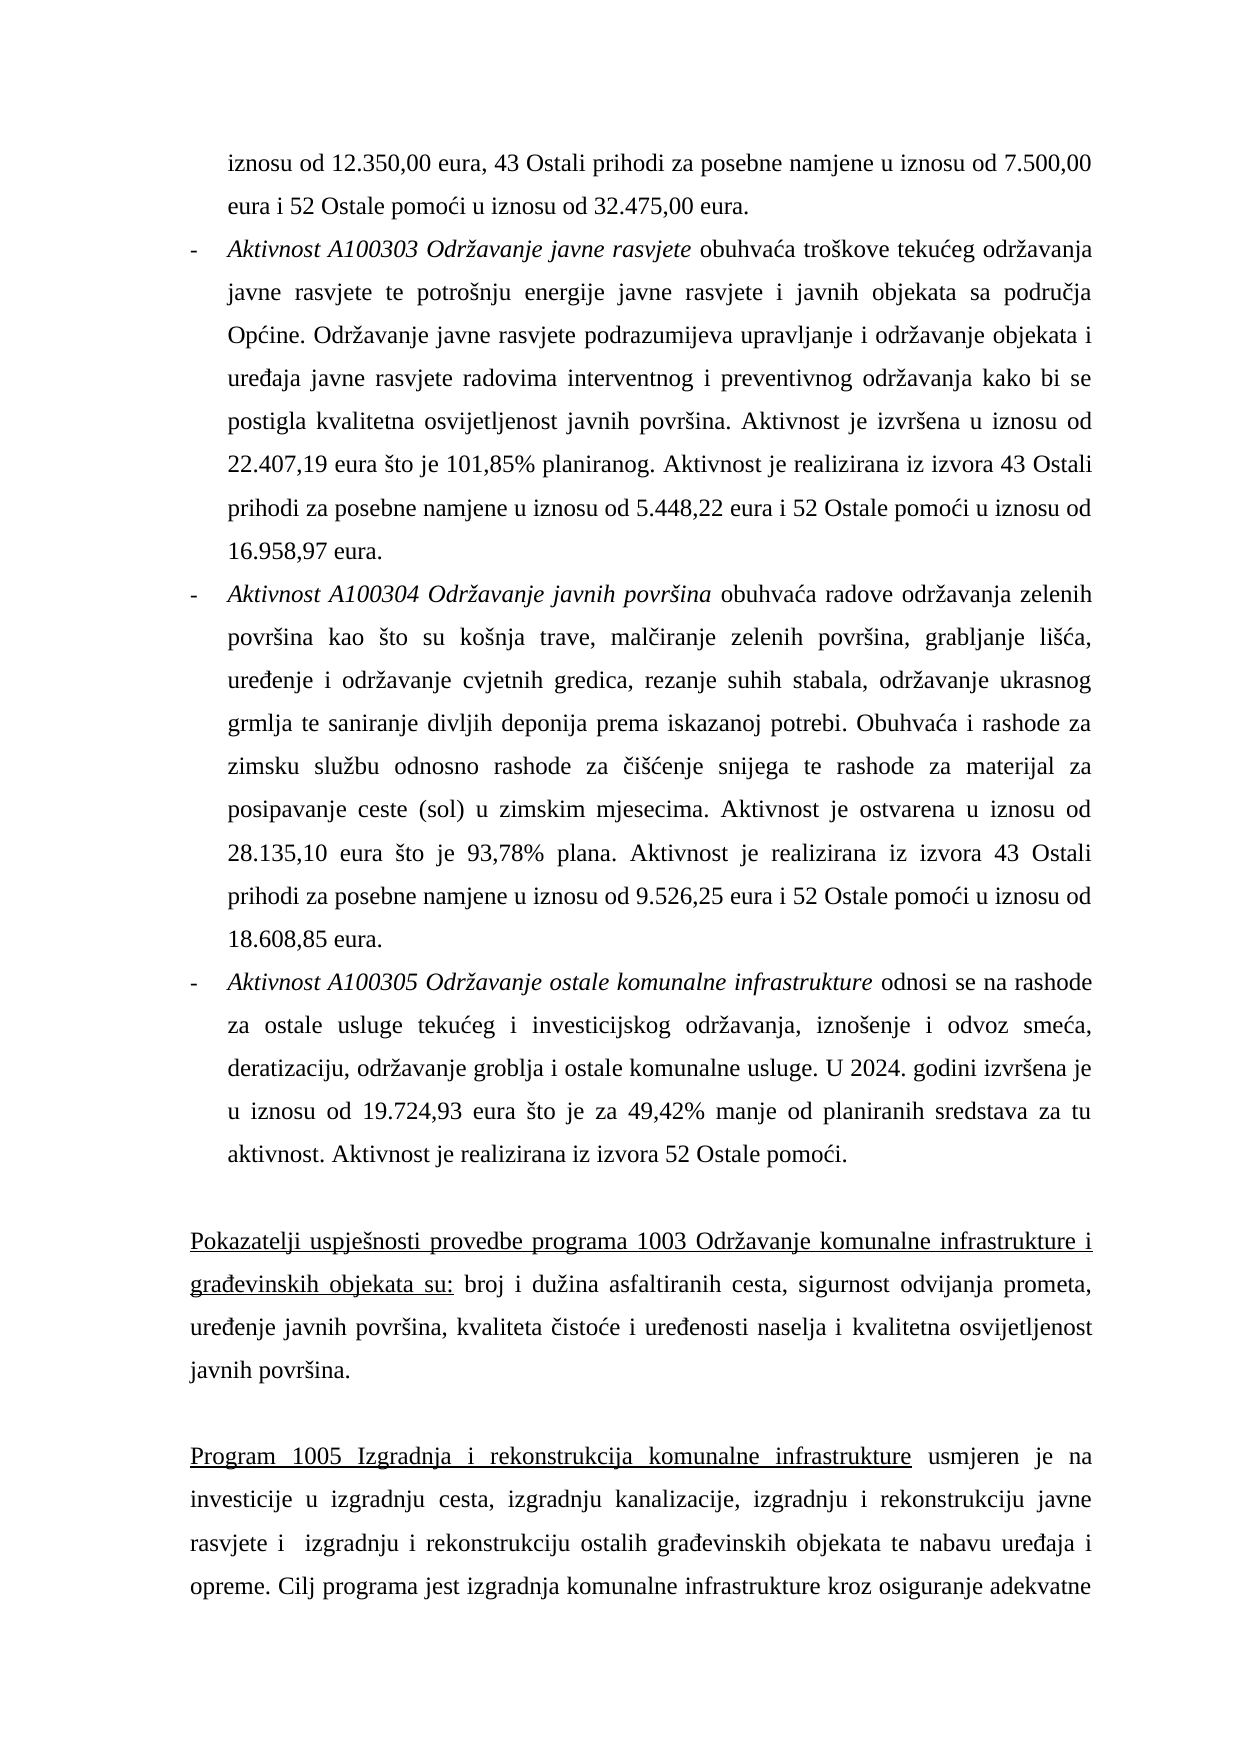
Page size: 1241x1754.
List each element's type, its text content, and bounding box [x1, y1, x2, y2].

text građevinskih objekata su: broj i dužina asfaltiranih cesta, sigurnost odvijanja prometa, uređenje javnih površina, kvaliteta čistoće i uređenosti naselja i kvalitetna osvijetljenost javnih površina. [190, 1252, 1093, 1384]
list Aktivnost A100305 Održavanje ostale komunalne infrastrukture odnosi se na rashode za ostale usluge tekućeg i investicijskog održavanja, iznošenje i odvoz smeća, deratizaciju, održavanje groblja i ostale komunalne usluge. U 2024. godini izvršena je u iznosu od 19.724,93 eura što je za 49,42% manje od planiranih sredstava za tu aktivnost. Aktivnost je realizirana iz izvora 52 Ostale pomoći. [190, 967, 1093, 1168]
list Aktivnost A100304 Održavanje javnih površina obuhvaća radove održavanja zelenih površina kao što su košnja trave, malčiranje zelenih površina, grabljanje lišća, uređenje i održavanje cvjetnih gredica, rezanje suhih stabala, održavanje ukrasnog grmlja te saniranje divljih deponija prema iskazanoj potrebi. Obuhvaća i rashode za zimsku službu odnosno rashode za čišćenje snijega te rashode za materijal za posipavanje ceste (sol) u zimskim mjesecima. Aktivnost je ostvarena u iznosu od 28.135,10 eura što je 93,78% plana. Aktivnost je realizirana iz izvora 43 Ostali prihodi za posebne namjene u iznosu od 9.526,25 eura i 52 Ostale pomoći u iznosu od 18.608,85 eura. [190, 579, 1093, 953]
list Aktivnost A100303 Održavanje javne rasvjete obuhvaća troškove tekućeg održavanja javne rasvjete te potrošnju energije javne rasvjete i javnih objekata sa područja Općine. Održavanje javne rasvjete podrazumijeva upravljanje i održavanje objekata i uređaja javne rasvjete radovima interventnog i preventivnog održavanja kako bi se postigla kvalitetna osvijetljenost javnih površina. Aktivnost je izvršena u iznosu od 22.407,19 eura što je 101,85% planiranog. Aktivnost je realizirana iz izvora 43 Ostali prihodi za posebne namjene u iznosu od 5.448,22 eura i 52 Ostale pomoći u iznosu od 16.958,97 eura. [190, 234, 1093, 564]
text Program 1005 Izgradnja i rekonstrukcija komunalne infrastrukture usmjeren je na investicije u izgradnju cesta, izgradnju kanalizacije, izgradnju i rekonstrukciju javne rasvjete i izgradnju i rekonstrukciju ostalih građevinskih objekata te nabavu uređaja i opreme. Cilj programa jest izgradnja komunalne infrastrukture kroz osiguranje adekvatne [190, 1441, 1093, 1599]
list iznosu od 12.350,00 eura, 43 Ostali prihodi za posebne namjene u iznosu od 7.500,00 eura i 52 Ostale pomoći u iznosu od 32.475,00 eura. [190, 148, 1093, 219]
text Pokazatelji uspješnosti provedbe programa 1003 Održavanje komunalne infrastrukture i [190, 1226, 1093, 1251]
